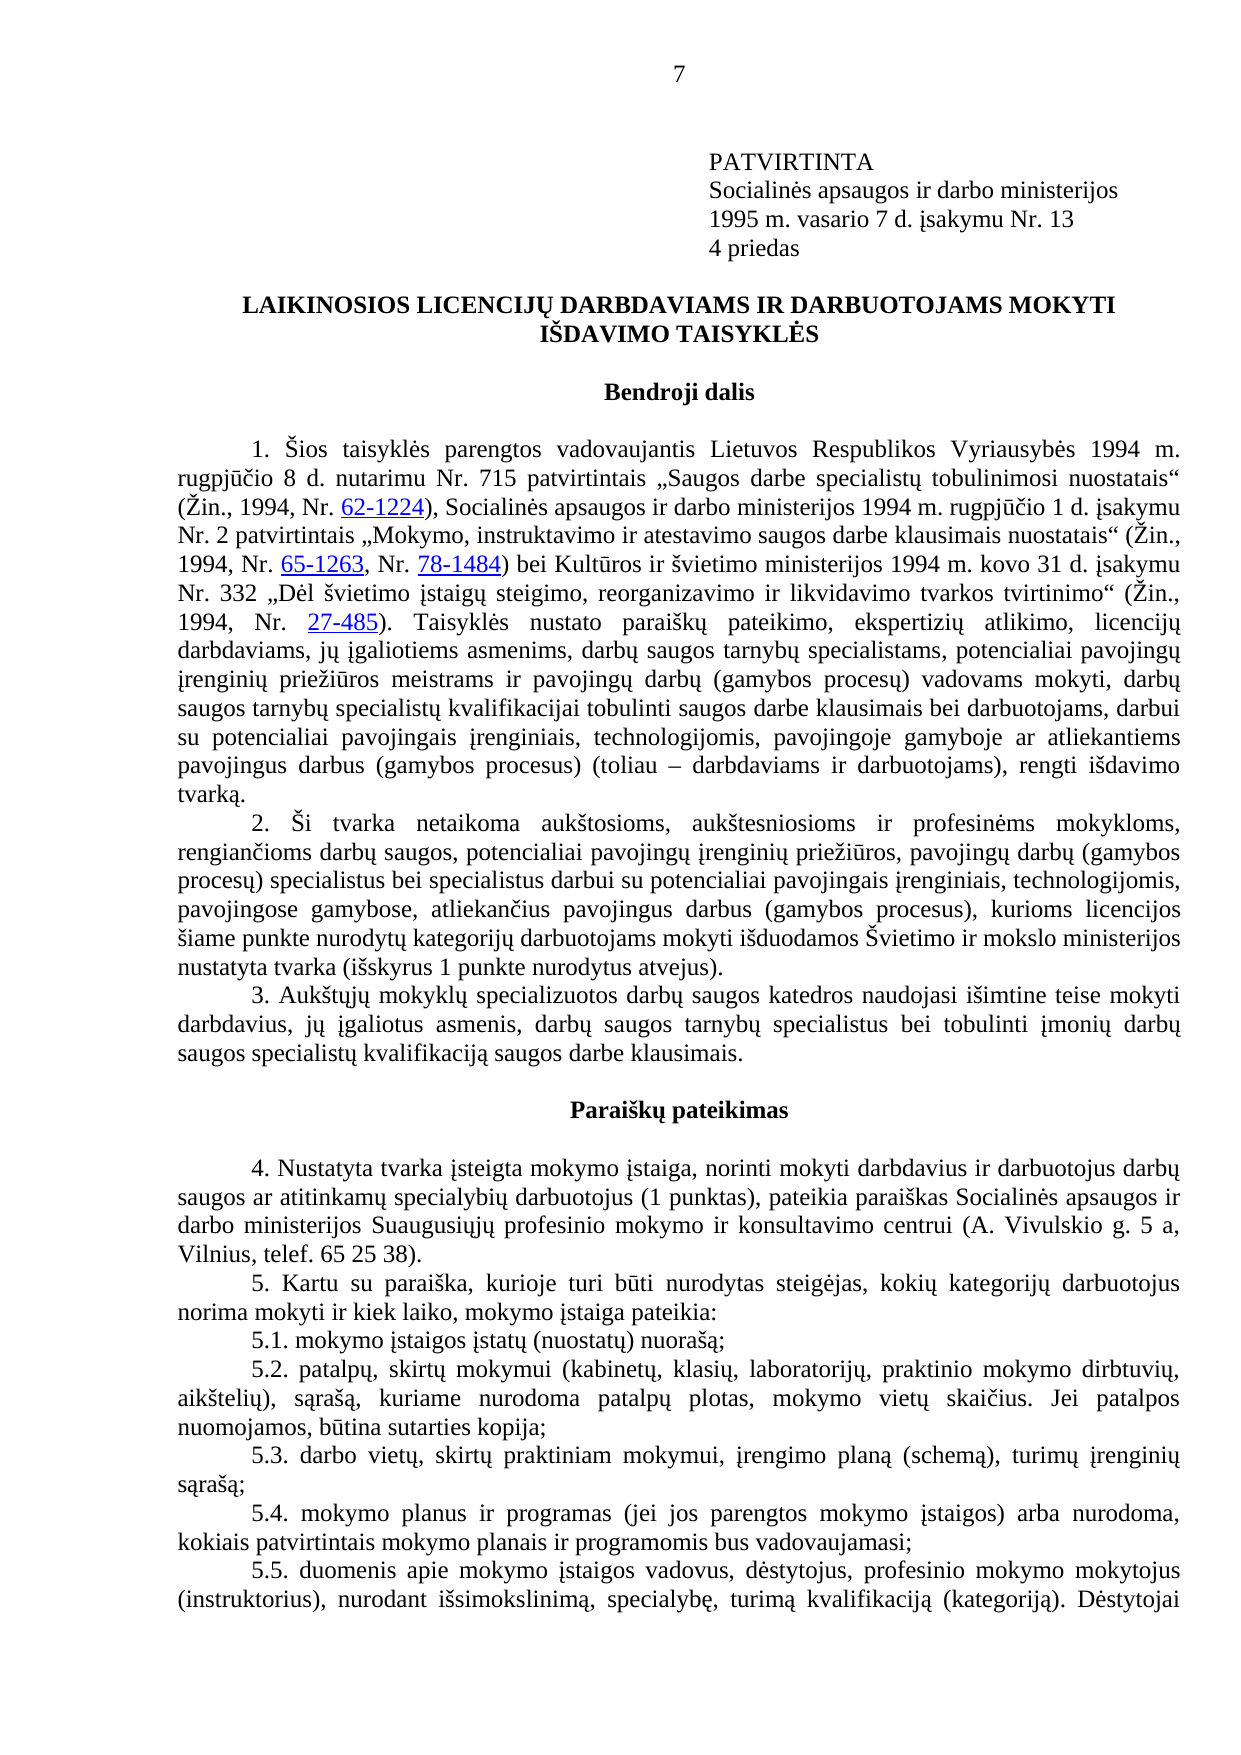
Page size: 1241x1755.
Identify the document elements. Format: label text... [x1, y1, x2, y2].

text 1. Šios taisyklės parengtos vadovaujantis Lietuvos Respublikos Vyriausybės 1994 m. rugpjūčio 8 d. nutarimu Nr. 715 patvirtintais „Saugos darbe specialistų tobulinimosi nuostatais“ (Žin., 1994, Nr. 62-1224), Socialinės apsaugos ir darbo ministerijos 1994 m. rugpjūčio 1 d. įsakymu Nr. 2 patvirtintais „Mokymo, instruktavimo ir atestavimo saugos darbe klausimais nuostatais“ (Žin., 1994, Nr. 65-1263, Nr. 78-1484) bei Kultūros ir švietimo ministerijos 1994 m. kovo 31 d. įsakymu Nr. 332 „Dėl švietimo įstaigų steigimo, reorganizavimo ir likvidavimo tvarkos tvirtinimo“ (Žin., 1994, Nr. 27-485). Taisyklės nustato paraiškų pateikimo, ekspertizių atlikimo, licencijų darbdaviams, jų įgaliotiems asmenims, darbų saugos tarnybų specialistams, potencialiai pavojingų įrenginių priežiūros meistrams ir pavojingų darbų (gamybos procesų) vadovams mokyti, darbų saugos tarnybų specialistų kvalifikacijai tobulinti saugos darbe klausimais bei darbuotojams, darbui su potencialiai pavojingais įrenginiais, technologijomis, pavojingoje gamyboje ar atliekantiems pavojingus darbus (gamybos procesus) (toliau – darbdaviams ir darbuotojams), rengti išdavimo tvarką. [177, 434, 1181, 808]
text PATVIRTINTA [177, 147, 1181, 176]
text 5.4. mokymo planus ir programas (jei jos parengtos mokymo įstaigos) arba nurodoma, kokiais patvirtintais mokymo planais ir programomis bus vadovaujamasi; [177, 1498, 1181, 1556]
text 2. Ši tvarka netaikoma aukštosioms, aukštesniosioms ir profesinėms mokykloms, rengiančioms darbų saugos, potencialiai pavojingų įrenginių priežiūros, pavojingų darbų (gamybos procesų) specialistus bei specialistus darbui su potencialiai pavojingais įrenginiais, technologijomis, pavojingose gamybose, atliekančius pavojingus darbus (gamybos procesus), kurioms licencijos šiame punkte nurodytų kategorijų darbuotojams mokyti išduodamos Švietimo ir mokslo ministerijos nustatyta tvarka (išskyrus 1 punkte nurodytus atvejus). [177, 808, 1181, 981]
text 3. Aukštųjų mokyklų specializuotos darbų saugos katedros naudojasi išimtine teise mokyti darbdavius, jų įgaliotus asmenis, darbų saugos tarnybų specialistus bei tobulinti įmonių darbų saugos specialistų kvalifikaciją saugos darbe klausimais. [177, 981, 1181, 1067]
text Bendroji dalis [177, 377, 1181, 406]
text Paraiškų pateikimas [177, 1096, 1181, 1124]
text 4 priedas [177, 233, 1181, 262]
text LAIKINOSIOS LICENCIJŲ DARBDAVIAMS IR DARBUOTOJAMS MOKYTI IŠDAVIMO TAISYKLĖS [177, 291, 1181, 348]
text 5.2. patalpų, skirtų mokymui (kabinetų, klasių, laboratorijų, praktinio mokymo dirbtuvių, aikštelių), sąrašą, kuriame nurodoma patalpų plotas, mokymo vietų skaičius. Jei patalpos nuomojamos, būtina sutarties kopija; [177, 1354, 1181, 1441]
text 5.3. darbo vietų, skirtų praktiniam mokymui, įrengimo planą (schemą), turimų įrenginių sąrašą; [177, 1441, 1181, 1498]
text 5.1. mokymo įstaigos įstatų (nuostatų) nuorašą; [177, 1326, 1181, 1354]
text 5.5. duomenis apie mokymo įstaigos vadovus, dėstytojus, profesinio mokymo mokytojus (instruktorius), nurodant išsimokslinimą, specialybę, turimą kvalifikaciją (kategoriją). Dėstytojai [177, 1556, 1181, 1613]
text 4. Nustatyta tvarka įsteigta mokymo įstaiga, norinti mokyti darbdavius ir darbuotojus darbų saugos ar atitinkamų specialybių darbuotojus (1 punktas), pateikia paraiškas Socialinės apsaugos ir darbo ministerijos Suaugusiųjų profesinio mokymo ir konsultavimo centrui (A. Vivulskio g. 5 a, Vilnius, telef. 65 25 38). [177, 1153, 1181, 1268]
text 1995 m. vasario 7 d. įsakymu Nr. 13 [177, 204, 1181, 233]
text Socialinės apsaugos ir darbo ministerijos [177, 176, 1181, 204]
text 5. Kartu su paraiška, kurioje turi būti nurodytas steigėjas, kokių kategorijų darbuotojus norima mokyti ir kiek laiko, mokymo įstaiga pateikia: [177, 1268, 1181, 1326]
